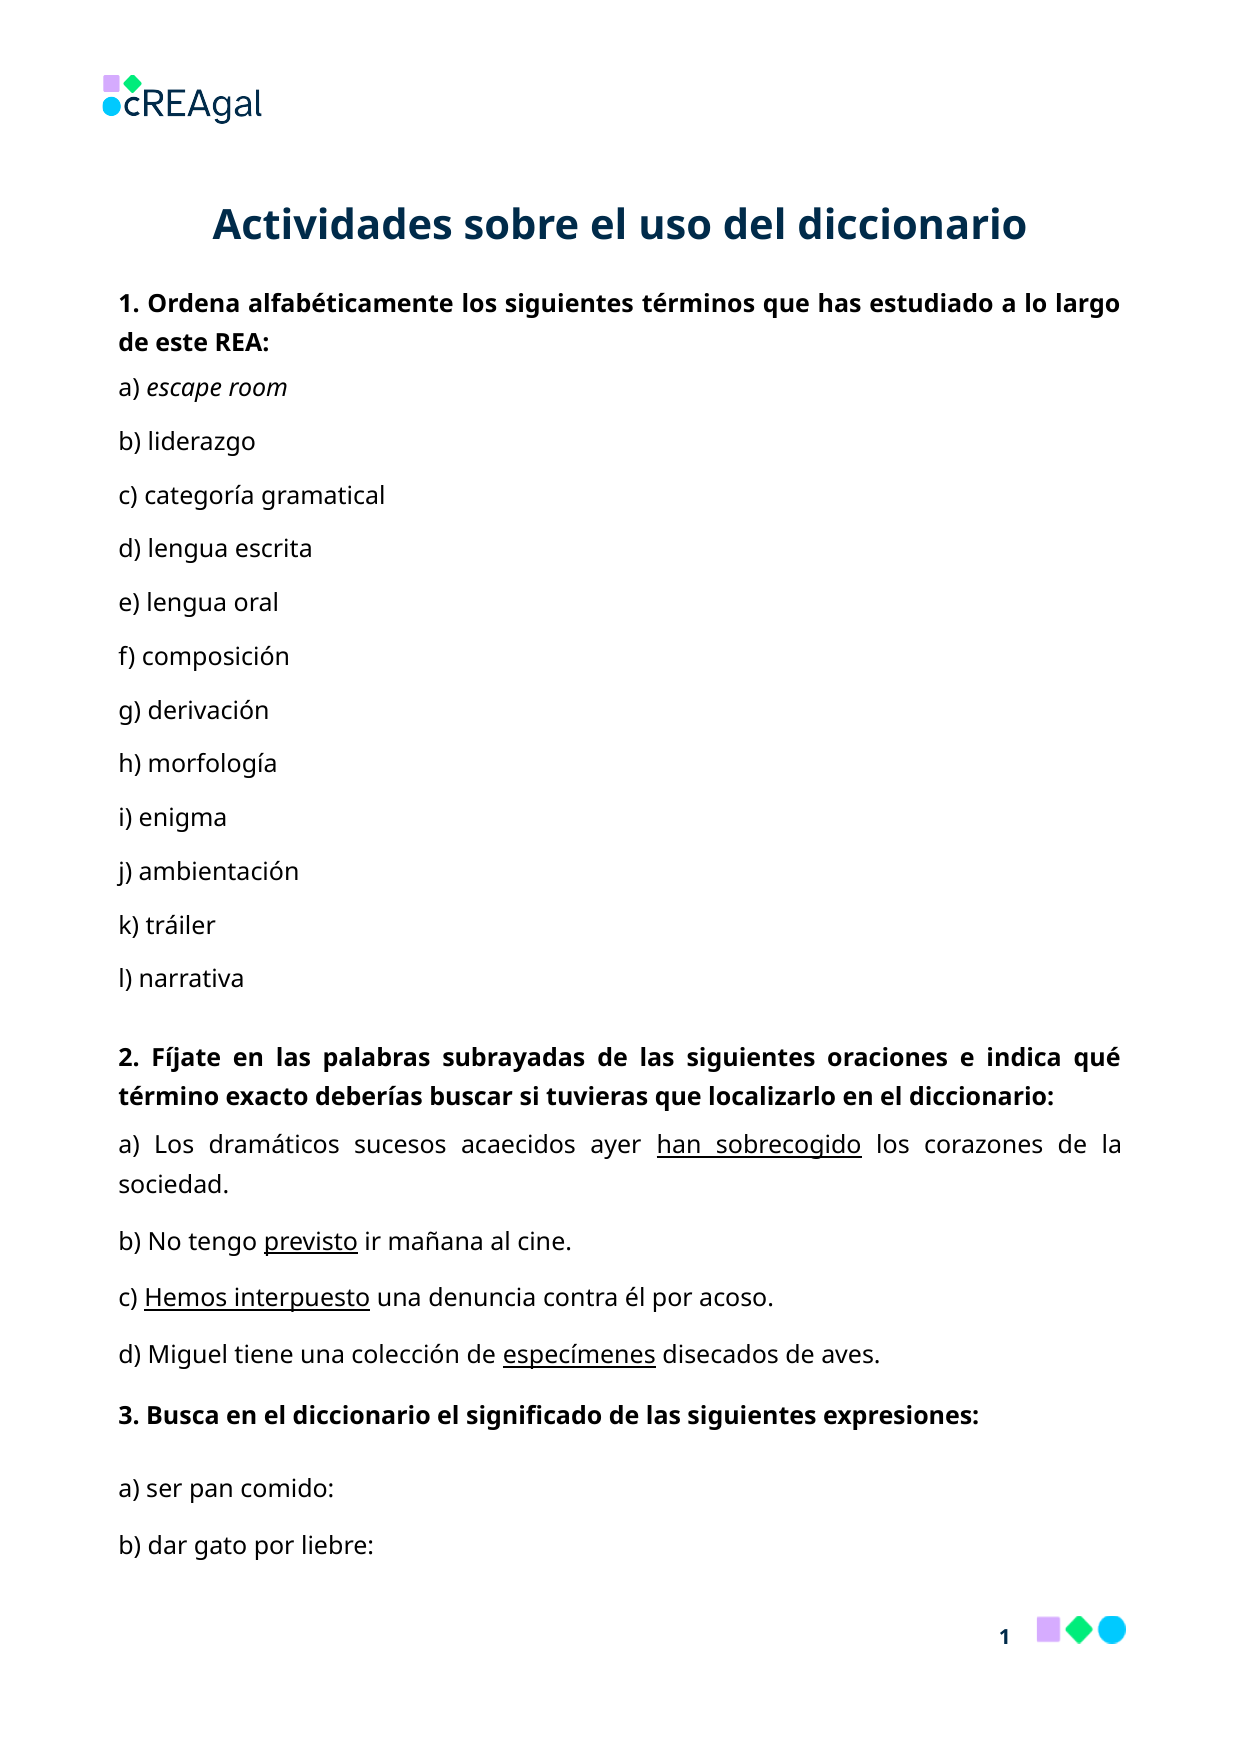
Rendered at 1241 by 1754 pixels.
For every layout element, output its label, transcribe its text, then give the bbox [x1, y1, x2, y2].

text c) Hemos interpuesto una denuncia contra él por acoso. [118, 1280, 1122, 1314]
text h) morfología [118, 746, 1122, 780]
text b) No tengo previsto ir mañana al cine. [118, 1223, 1122, 1257]
text e) lengua oral [118, 585, 1122, 619]
text g) derivación [118, 692, 1122, 726]
text d) lengua escrita [118, 531, 1122, 565]
text a) ser pan comido: [118, 1470, 1122, 1504]
subtitle 1. Ordena alfabéticamente los siguientes términos que has estudiado a lo largo de este REA: [118, 285, 1122, 358]
text j) ambientación [118, 854, 1122, 888]
text f) composición [118, 639, 1122, 673]
text k) tráiler [118, 907, 1122, 941]
text a) Los dramáticos sucesos acaecidos ayer han sobrecogido los corazones de la sociedad. [118, 1127, 1122, 1200]
picture [1119, 1616, 1126, 1626]
text c) categoría gramatical [118, 477, 1122, 511]
text l) narrativa [118, 961, 1122, 995]
text a) escape room [118, 370, 1122, 404]
text i) enigma [118, 800, 1122, 834]
subtitle 2. Fíjate en las palabras subrayadas de las siguientes oraciones e indica qué término exacto deberías buscar si tuvieras que localizarlo en el diccionario: [118, 1040, 1122, 1113]
picture [102, 75, 262, 124]
picture [1115, 1632, 1126, 1644]
text b) liderazgo [118, 424, 1122, 458]
text 3. Busca en el diccionario el significado de las siguientes expresiones: [118, 1397, 1122, 1431]
text d) Miguel tiene una colección de especímenes disecados de aves. [118, 1337, 1122, 1371]
text b) dar gato por liebre: [118, 1527, 1122, 1561]
subtitle Actividades sobre el uso del diccionario [118, 195, 1122, 252]
picture [1036, 1616, 1109, 1644]
